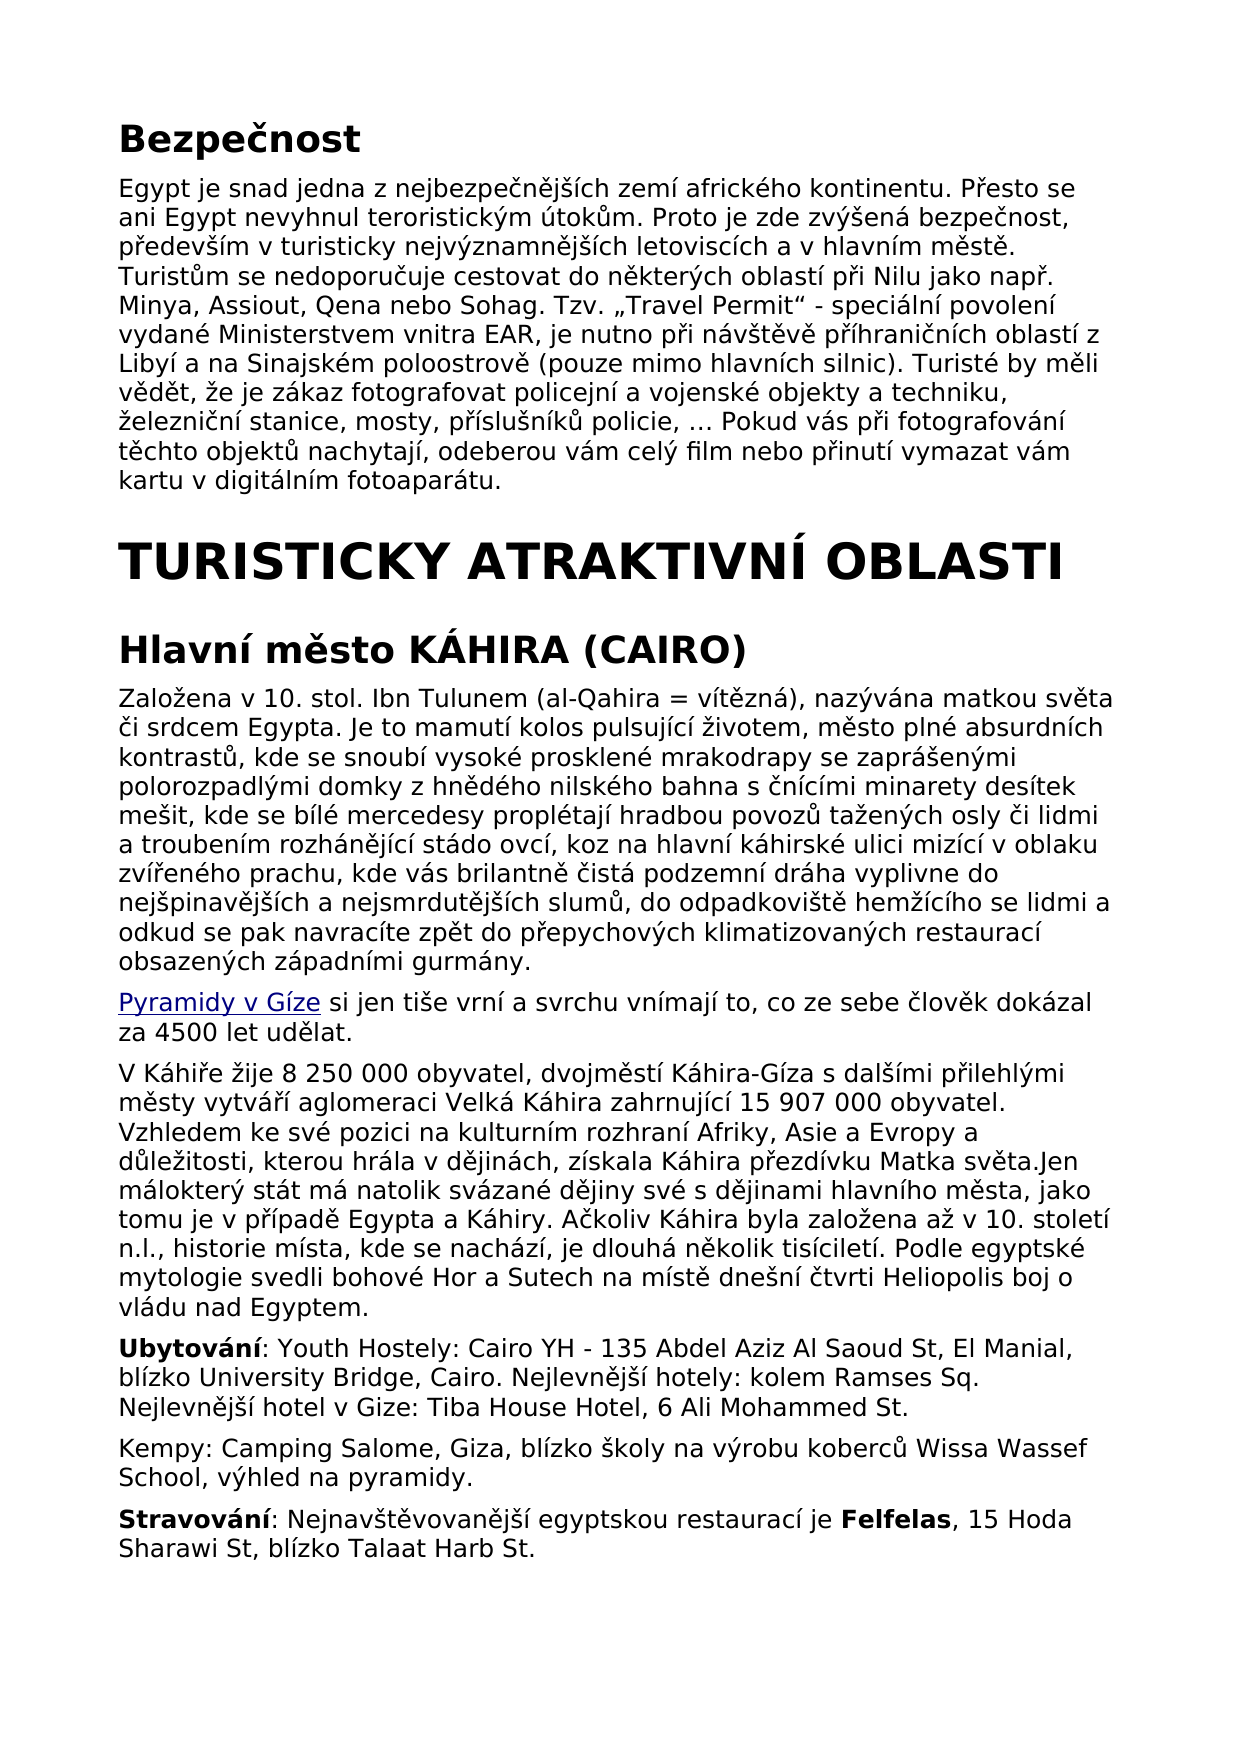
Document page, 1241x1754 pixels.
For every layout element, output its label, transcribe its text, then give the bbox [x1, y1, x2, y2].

text Pyramidy v Gíze si jen tiše vrní a svrchu vnímají to, co ze sebe člověk dokázal za 4500 let udělat. [118, 989, 1122, 1047]
text Založena v 10. stol. Ibn Tulunem (al-Qahira = vítězná), nazývána matkou světa či srdcem Egypta. Je to mamutí kolos pulsující životem, město plné absurdních kontrastů, kde se snoubí vysoké prosklené mrakodrapy se zaprášenými polorozpadlými domky z hnědého nilského bahna s čnícími minarety desítek mešit, kde se bílé mercedesy proplétají hradbou povozů tažených osly či lidmi a troubením rozhánějící stádo ovcí, koz na hlavní káhirské ulici mizící v oblaku zvířeného prachu, kde vás brilantně čistá podzemní dráha vyplivne do nejšpinavějších a nejsmrdutějších slumů, do odpadkoviště hemžícího se lidmi a odkud se pak navracíte zpět do přepychových klimatizovaných restaurací obsazených západními gurmány. [118, 684, 1122, 976]
text Kempy: Camping Salome, Giza, blízko školy na výrobu koberců Wissa Wassef School, výhled na pyramidy. [118, 1434, 1122, 1493]
text Ubytování: Youth Hostely: Cairo YH - 135 Abdel Aziz Al Saoud St, El Manial, blízko University Bridge, Cairo. Nejlevnější hotely: kolem Ramses Sq. Nejlevnější hotel v Gize: Tiba House Hotel, 6 Ali Mohammed St. [118, 1334, 1122, 1422]
subtitle Bezpečnost [118, 118, 1122, 162]
text V Káhiře žije 8 250 000 obyvatel, dvojměstí Káhira-Gíza s dalšími přilehlými městy vytváří aglomeraci Velká Káhira zahrnující 15 907 000 obyvatel. Vzhledem ke své pozici na kulturním rozhraní Afriky, Asie a Evropy a důležitosti, kterou hrála v dějinách, získala Káhira přezdívku Matka světa.Jen málokterý stát má natolik svázané dějiny své s dějinami hlavního města, jako tomu je v případě Egypta a Káhiry. Ačkoliv Káhira byla založena až v 10. století n.l., historie místa, kde se nachází, je dlouhá několik tisíciletí. Podle egyptské mytologie svedli bohové Hor a Sutech na místě dnešní čtvrti Heliopolis boj o vládu nad Egyptem. [118, 1059, 1122, 1322]
subtitle Hlavní město KÁHIRA (CAIRO) [118, 628, 1122, 672]
text Egypt je snad jedna z nejbezpečnějších zemí afrického kontinentu. Přesto se ani Egypt nevyhnul teroristickým útokům. Proto je zde zvýšená bezpečnost, především v turisticky nejvýznamnějších letoviscích a v hlavním městě. Turistům se nedoporučuje cestovat do některých oblastí při Nilu jako např. Minya, Assiout, Qena nebo Sohag. Tzv. „Travel Permit“ - speciální povolení vydané Ministerstvem vnitra EAR, je nutno při návštěvě příhraničních oblastí z Libyí a na Sinajském poloostrově (pouze mimo hlavních silnic). Turisté by měli vědět, že je zákaz fotografovat policejní a vojenské objekty a techniku​​, železniční stanice, mosty, příslušníků policie, … Pokud vás při fotografování těchto objektů nachytají, odeberou vám celý film nebo přinutí vymazat vám kartu v digitálním fotoaparátu. [118, 174, 1122, 495]
text Stravování: Nejnavštěvovanější egyptskou restaurací je Felfelas, 15 Hoda Sharawi St, blízko Talaat Harb St. [118, 1505, 1122, 1564]
subtitle TURISTICKY ATRAKTIVNÍ OBLASTI [118, 533, 1122, 591]
